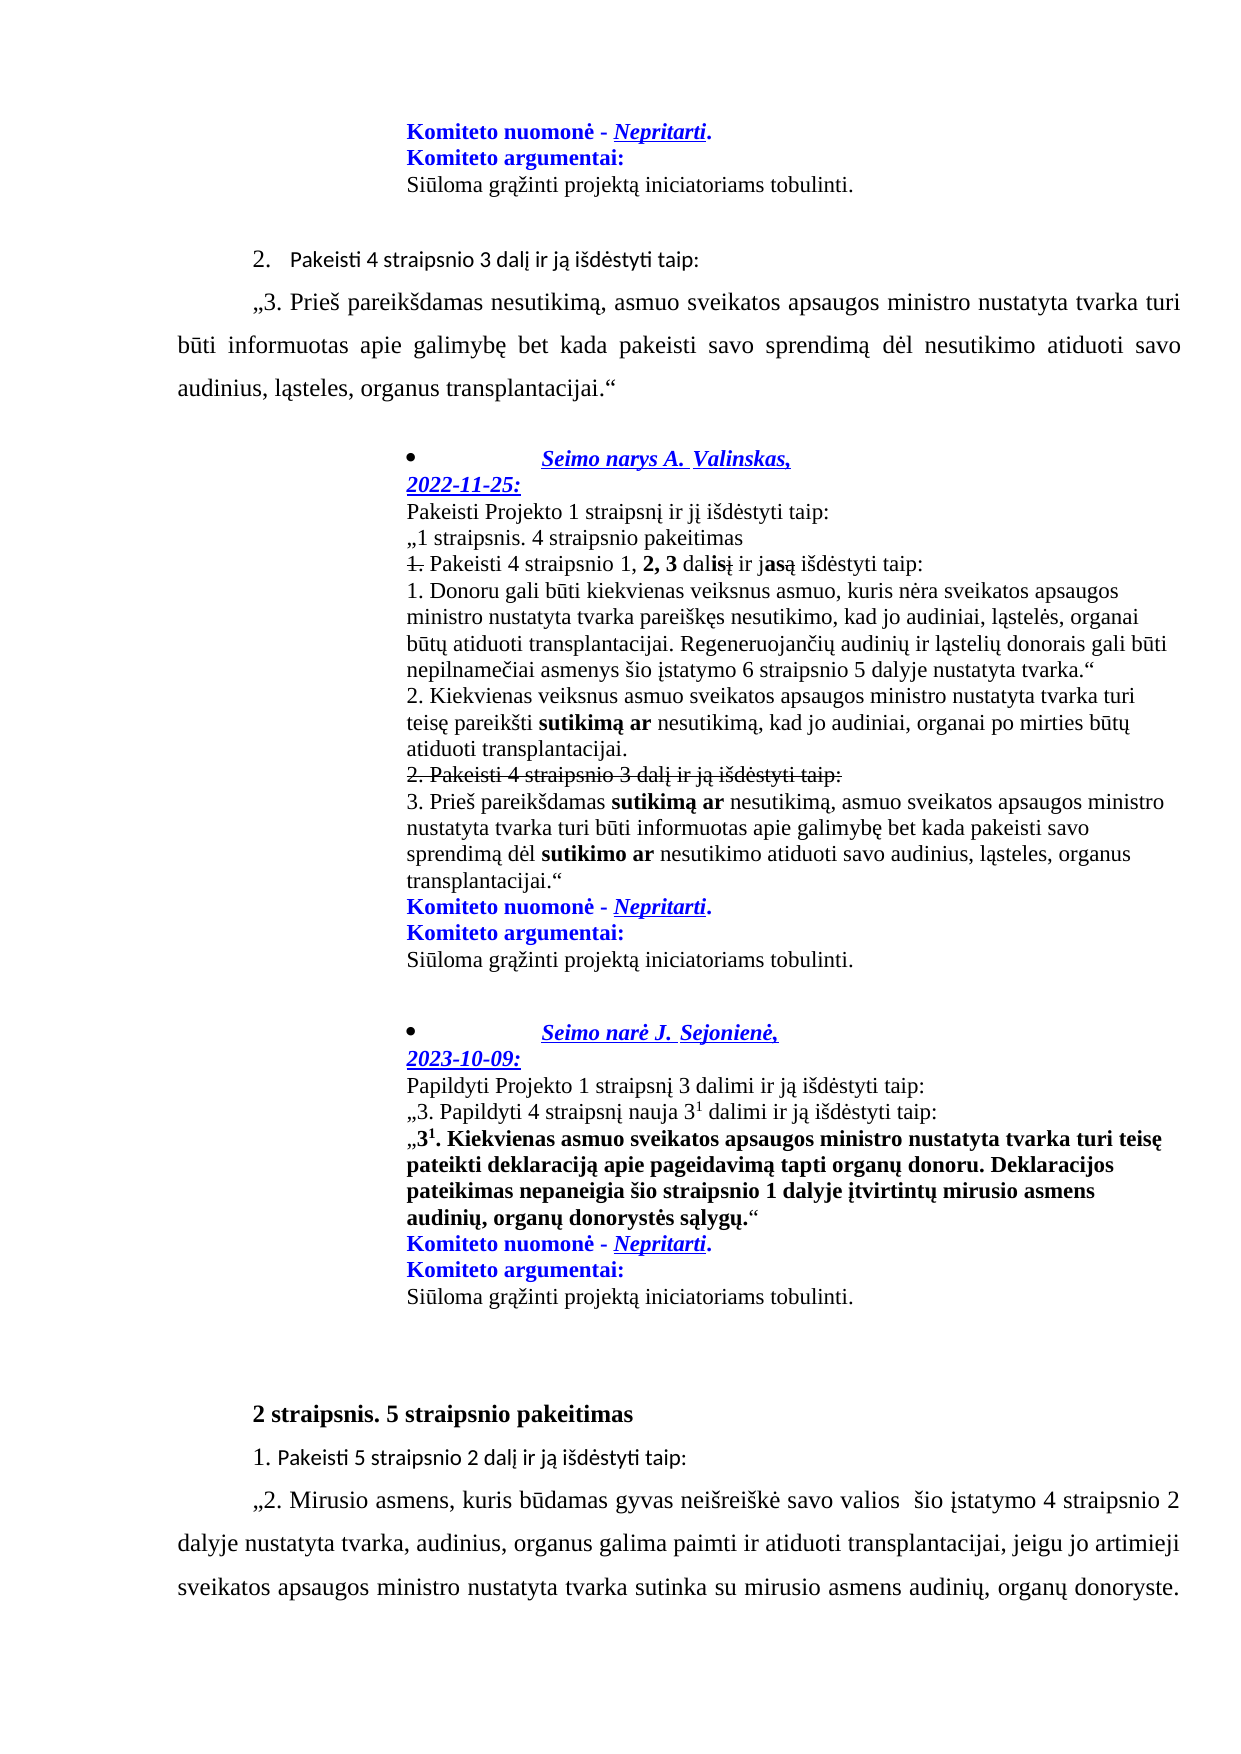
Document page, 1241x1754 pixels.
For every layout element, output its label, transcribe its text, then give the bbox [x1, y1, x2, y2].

text 1. Pakeisti 4 straipsnio 1, 2, 3 dalisį ir jasą išdėstyti taip: [406, 551, 1181, 577]
text Siūloma grąžinti projektą iniciatoriams tobulinti. [406, 171, 1181, 197]
text „3. Prieš pareikšdamas nesutikimą, asmuo sveikatos apsaugos ministro nustatyta tvarka turi būti informuotas apie galimybę bet kada pakeisti savo sprendimą dėl nesutikimo atiduoti savo audinius, ląsteles, organus transplantacijai.“ [177, 287, 1181, 402]
text „1 straipsnis. 4 straipsnio pakeitimas [406, 524, 1181, 551]
text Komiteto nuomonė - Nepritarti. [406, 1230, 1181, 1256]
text 3. Prieš pareikšdamas sutikimą ar nesutikimą, asmuo sveikatos apsaugos ministro nustatyta tvarka turi būti informuotas apie galimybę bet kada pakeisti savo sprendimą dėl sutikimo ar nesutikimo atiduoti savo audinius, ląsteles, organus transplantacijai.“ [406, 788, 1181, 893]
text Komiteto argumentai: [406, 144, 1181, 171]
text 1. Donoru gali būti kiekvienas veiksnus asmuo, kuris nėra sveikatos apsaugos ministro nustatyta tvarka pareiškęs nesutikimo, kad jo audiniai, ląstelės, organai būtų atiduoti transplantacijai. Regeneruojančių audinių ir ląstelių donorais gali būti nepilnamečiai asmenys šio įstatymo 6 straipsnio 5 dalyje nustatyta tvarka.“ [406, 577, 1181, 682]
text Komiteto nuomonė - Nepritarti. [406, 118, 1181, 144]
text Komiteto argumentai: [406, 1256, 1181, 1283]
text 2. Pakeisti 4 straipsnio 3 dalį ir ją išdėstyti taip: [252, 244, 1181, 273]
text „2. Mirusio asmens, kuris būdamas gyvas neišreiškė savo valios šio įstatymo 4 straipsnio 2 dalyje nustatyta tvarka, audinius, organus galima paimti ir atiduoti transplantacijai, jeigu jo artimieji sveikatos apsaugos ministro nustatyta tvarka sutinka su mirusio asmens audinių, organų donoryste. [177, 1485, 1181, 1600]
text Siūloma grąžinti projektą iniciatoriams tobulinti. [406, 946, 1181, 972]
text 2 straipsnis. 5 straipsnio pakeitimas [177, 1399, 1181, 1427]
list Seimo narys A. Valinskas, 2022-11-25: [406, 445, 1181, 498]
text 2. Pakeisti 4 straipsnio 3 dalį ir ją išdėstyti taip: [406, 761, 1181, 788]
text Komiteto argumentai: [406, 919, 1181, 946]
text 2. Kiekvienas veiksnus asmuo sveikatos apsaugos ministro nustatyta tvarka turi teisę pareikšti sutikimą ar nesutikimą, kad jo audiniai, organai po mirties būtų atiduoti transplantacijai. [406, 682, 1181, 761]
text Pakeisti Projekto 1 straipsnį ir jį išdėstyti taip: [406, 498, 1181, 524]
text „31. Kiekvienas asmuo sveikatos apsaugos ministro nustatyta tvarka turi teisę pateikti deklaraciją apie pageidavimą tapti organų donoru. Deklaracijos pateikimas nepaneigia šio straipsnio 1 dalyje įtvirtintų mirusio asmens audinių, organų donorystės sąlygų.“ [406, 1124, 1181, 1230]
text „3. Papildyti 4 straipsnį nauja 31 dalimi ir ją išdėstyti taip: [406, 1098, 1181, 1124]
text Papildyti Projekto 1 straipsnį 3 dalimi ir ją išdėstyti taip: [406, 1072, 1181, 1098]
list Seimo narė J. Sejonienė, 2023-10-09: [406, 1019, 1181, 1072]
text Komiteto nuomonė - Nepritarti. [406, 893, 1181, 919]
text 1. Pakeisti 5 straipsnio 2 dalį ir ją išdėstyti taip: [177, 1442, 1181, 1471]
text Siūloma grąžinti projektą iniciatoriams tobulinti. [406, 1283, 1181, 1309]
